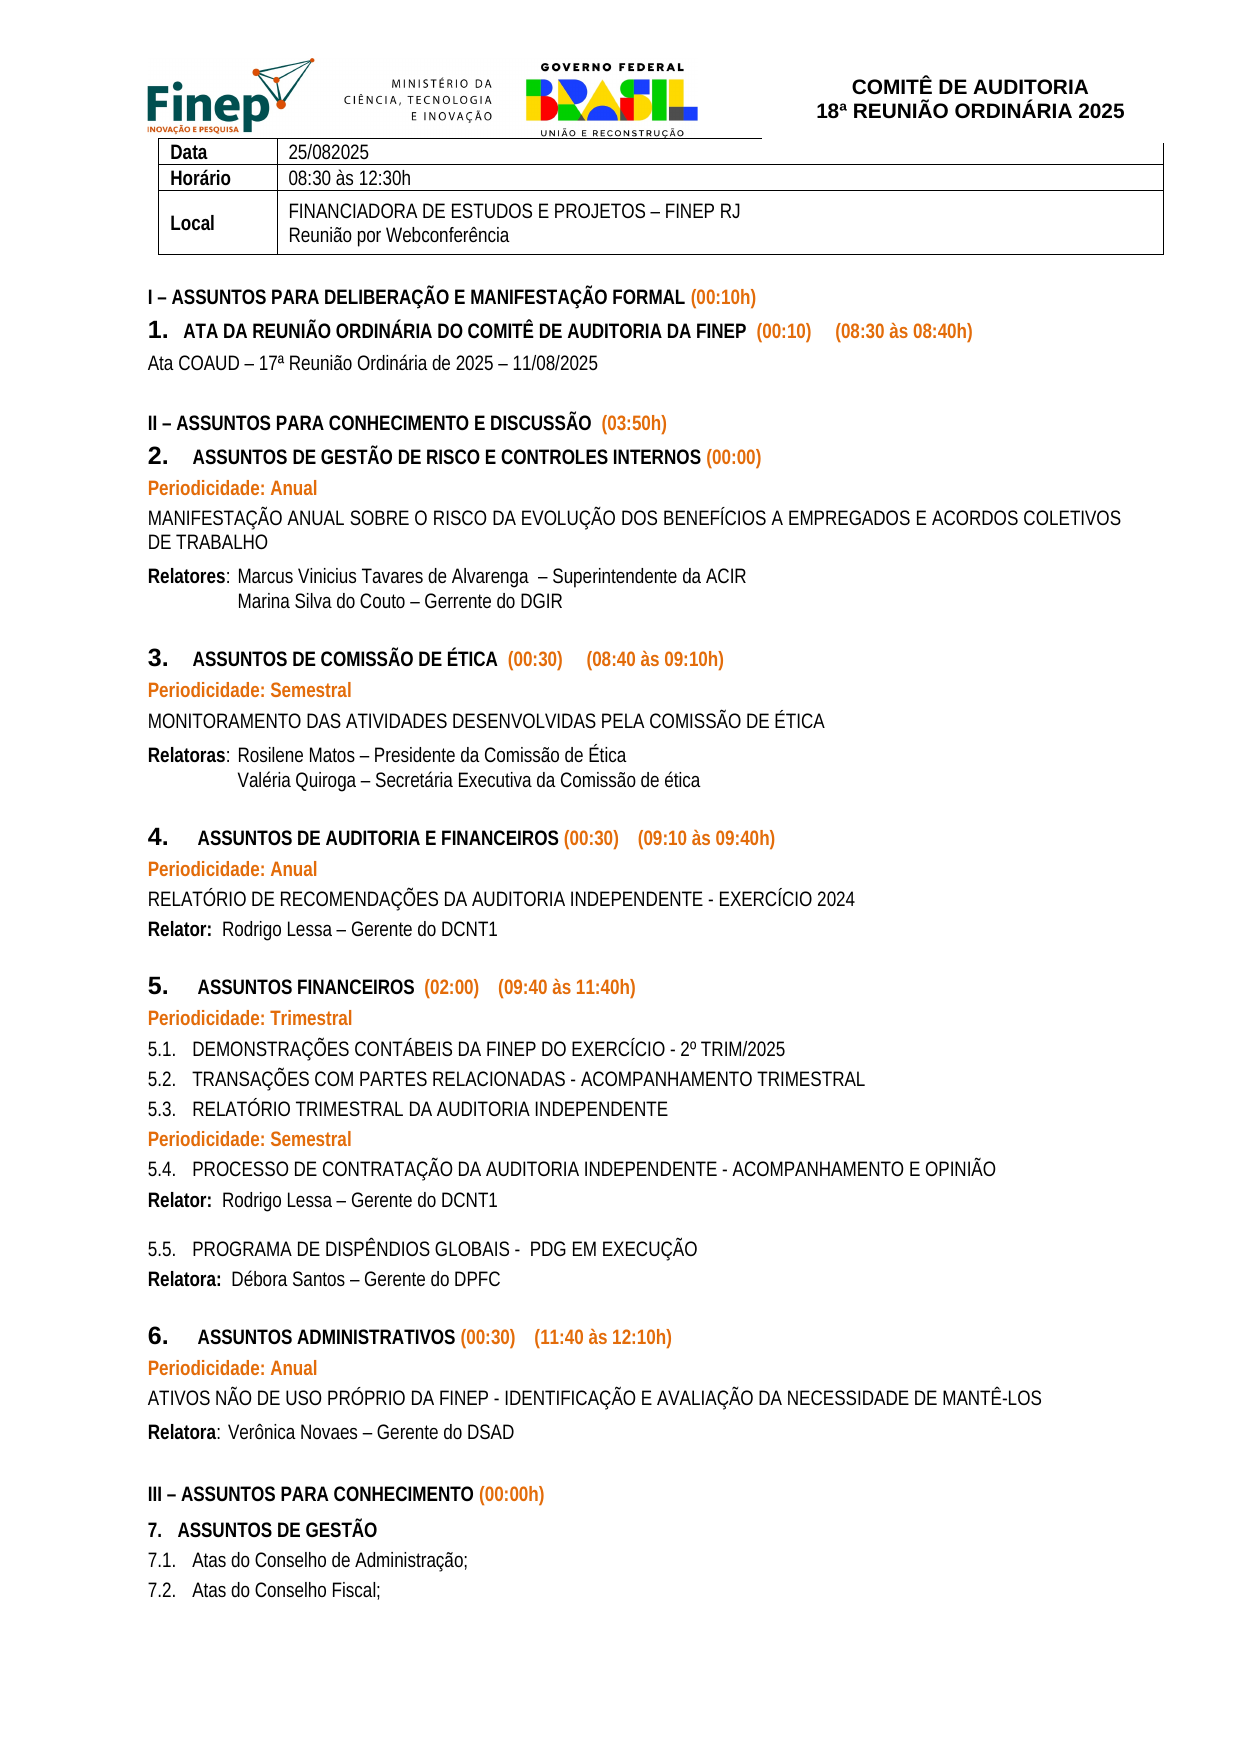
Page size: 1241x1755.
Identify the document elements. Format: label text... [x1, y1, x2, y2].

list PROCESSO DE CONTRATAÇÃO DA AUDITORIA INDEPENDENTE - ACOMPANHAMENTO E OPINIÃO [148, 1157, 1122, 1181]
list ASSUNTOS DE GESTÃO DE RISCO E CONTROLES INTERNOS (00:00) [148, 441, 1122, 470]
table_cell Horário [159, 165, 277, 190]
text MANIFESTAÇÃO ANUAL SOBRE O RISCO DA EVOLUÇÃO DOS BENEFÍCIOS A EMPREGADOS E ACORDOS COLETIVOS DE TRABALHO [148, 506, 1122, 554]
table_cell FINANCIADORA DE ESTUDOS E PROJETOS – FINEP RJ Reunião por Webconferência [278, 191, 1163, 254]
text Valéria Quiroga – Secretária Executiva da Comissão de ética [148, 767, 1122, 791]
text RELATÓRIO DE RECOMENDAÇÕES DA AUDITORIA INDEPENDENTE - EXERCÍCIO 2024 [148, 887, 1122, 911]
text Relator: Rodrigo Lessa – Gerente do DCNT1 [148, 917, 1122, 941]
list ATIVOS NÃO DE USO PRÓPRIO DA FINEP - IDENTIFICAÇÃO E AVALIAÇÃO DA NECESSIDADE DE MANTÊ-LOS [148, 1386, 1122, 1410]
list MONITORAMENTO DAS ATIVIDADES DESENVOLVIDAS PELA COMISSÃO DE ÉTICA [148, 708, 1122, 732]
list Atas do Conselho de Administração; [148, 1548, 1122, 1572]
list Periodicidade: Trimestral [148, 1006, 1122, 1030]
list Relatora: Débora Santos – Gerente do DPFC [148, 1267, 1122, 1291]
list Periodicidade: Anual [148, 476, 1122, 500]
text Relatora: Verônica Novaes – Gerente do DSAD [148, 1416, 1122, 1445]
list Periodicidade: Anual [148, 857, 1122, 881]
list TRANSAÇÕES COM PARTES RELACIONADAS - ACOMPANHAMENTO TRIMESTRAL [148, 1067, 1122, 1091]
table_cell 08:30 às 12:30h [278, 165, 1163, 190]
list ASSUNTOS FINANCEIROS (02:00) (09:40 às 11:40h) [148, 971, 1122, 1000]
list ASSUNTOS ADMINISTRATIVOS (00:30) (11:40 às 12:10h) [148, 1321, 1122, 1349]
list PROGRAMA DE DISPÊNDIOS GLOBAIS - PDG EM EXECUÇÃO [148, 1236, 1122, 1260]
list Relator: Rodrigo Lessa – Gerente do DCNT1 [148, 1187, 1122, 1211]
table_header 25/082025 [278, 139, 1163, 164]
text Ata COAUD – 17ª Reunião Ordinária de 2025 – 11/08/2025 [148, 350, 1122, 374]
text Relatoras: Rosilene Matos – Presidente da Comissão de Ética [148, 739, 1122, 767]
list Atas do Conselho Fiscal; [148, 1578, 1122, 1602]
list Periodicidade: Anual [148, 1356, 1122, 1380]
table_header Data [159, 139, 277, 164]
text III – ASSUNTOS PARA CONHECIMENTO (00:00h) [148, 1481, 1122, 1505]
list ASSUNTOS DE AUDITORIA E FINANCEIROS (00:30) (09:10 às 09:40h) [148, 822, 1122, 850]
text I – ASSUNTOS PARA DELIBERAÇÃO E MANIFESTAÇÃO FORMAL (00:10h) [148, 285, 1122, 309]
table_cell Local [159, 191, 277, 254]
list ASSUNTOS DE GESTÃO [148, 1518, 1122, 1542]
list ATA DA REUNIÃO ORDINÁRIA DO COMITÊ DE AUDITORIA DA FINEP (00:10) (08:30 às 08:40h) [148, 315, 1122, 344]
list Periodicidade: Semestral [148, 678, 1122, 702]
text Relatores: Marcus Vinicius Tavares de Alvarenga – Superintendente da ACIR [148, 560, 1122, 589]
list RELATÓRIO TRIMESTRAL DA AUDITORIA INDEPENDENTE [148, 1097, 1122, 1121]
text Marina Silva do Couto – Gerrente do DGIR [148, 589, 1122, 613]
list Periodicidade: Semestral [148, 1127, 1122, 1151]
list DEMONSTRAÇÕES CONTÁBEIS DA FINEP DO EXERCÍCIO - 2º TRIM/2025 [148, 1036, 1122, 1060]
list ASSUNTOS DE COMISSÃO DE ÉTICA (00:30) (08:40 às 09:10h) [148, 643, 1122, 672]
text II – ASSUNTOS PARA CONHECIMENTO E DISCUSSÃO (03:50h) [148, 411, 1122, 435]
